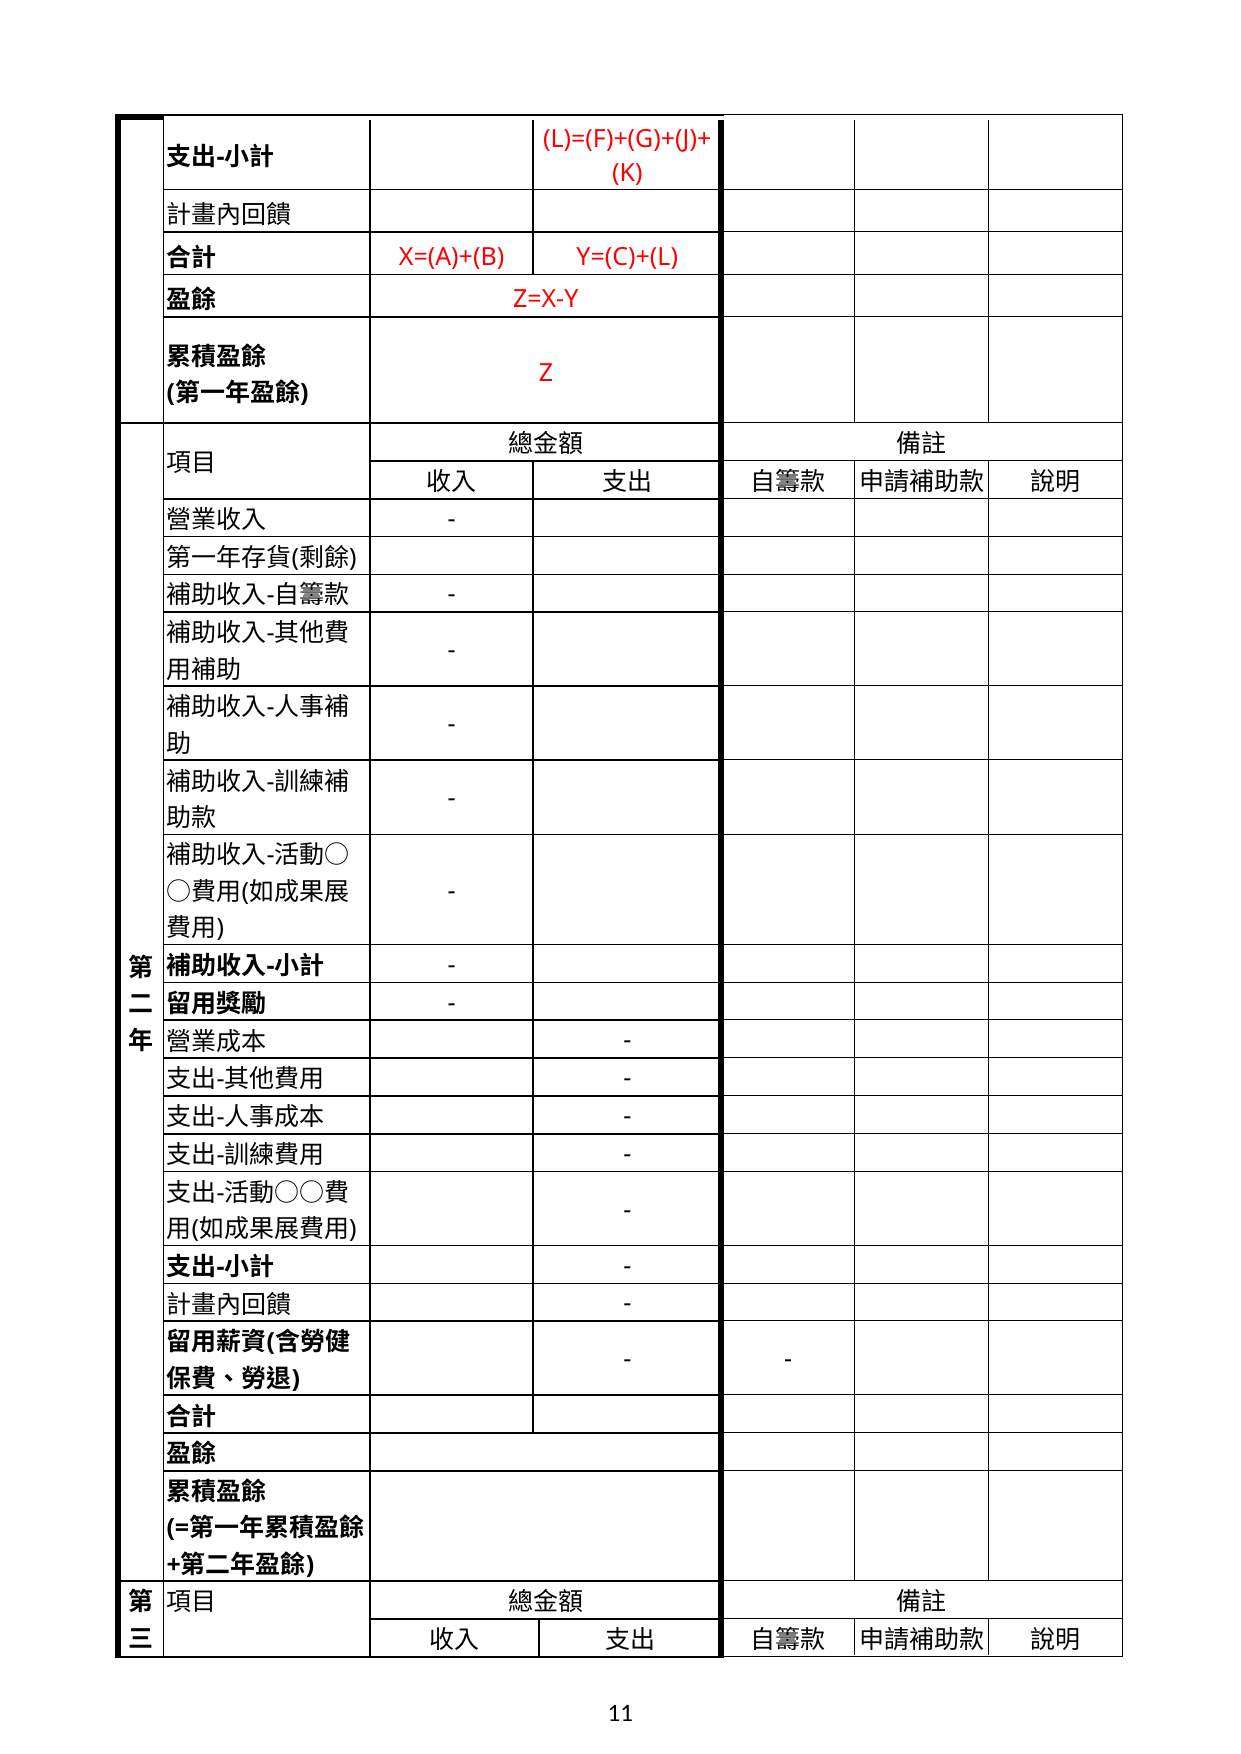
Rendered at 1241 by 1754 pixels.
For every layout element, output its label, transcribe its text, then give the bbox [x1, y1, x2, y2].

table_cell - [371, 687, 532, 759]
table_cell 支出-活動○○費用(如成果展費用) [164, 1172, 369, 1245]
table_cell [989, 1471, 1122, 1580]
table_cell 盈餘 [164, 275, 369, 316]
table_cell [855, 317, 988, 422]
table_cell [724, 760, 854, 833]
table_cell 計畫內回饋 [164, 1284, 369, 1320]
table_cell - [371, 613, 532, 685]
table_cell 總金額 [371, 1582, 718, 1618]
table_cell 合計 [164, 1396, 369, 1432]
table_cell 支出 [540, 1620, 718, 1656]
table_cell [855, 275, 988, 316]
table_cell [534, 500, 718, 536]
table_cell [371, 1284, 532, 1320]
table_cell [855, 945, 988, 982]
table_cell [371, 1097, 532, 1133]
table_cell - [534, 1246, 718, 1282]
table_cell 累積盈餘 (=第一年累積盈餘+第二年盈餘) [164, 1472, 369, 1580]
table_cell [855, 983, 988, 1019]
table_cell [534, 613, 718, 685]
table_cell [989, 537, 1122, 573]
table_cell [724, 1096, 854, 1133]
table_cell 補助收入-活動○○費用(如成果展費用) [164, 835, 369, 944]
table_cell 補助收入-訓練補助款 [164, 761, 369, 833]
table_cell [989, 686, 1122, 759]
table_cell [989, 499, 1122, 536]
table_cell 合計 [164, 233, 369, 273]
table_cell 支出-人事成本 [164, 1097, 369, 1133]
table_cell [371, 537, 532, 573]
table_cell [989, 115, 1122, 188]
table_cell [855, 537, 988, 573]
table_cell 第二年 [121, 424, 163, 1580]
table_cell [371, 1472, 718, 1580]
table_cell 支出 [534, 462, 718, 498]
table_cell - [534, 1172, 718, 1245]
table_cell Z [371, 318, 718, 422]
table_cell 補助收入-其他費用補助 [164, 613, 369, 685]
table_cell 自籌款 [724, 461, 854, 498]
table_cell [534, 945, 718, 982]
table_header [121, 120, 163, 422]
table_cell [724, 1020, 854, 1057]
table_cell - [371, 500, 532, 536]
table_cell [989, 575, 1122, 611]
table_cell [371, 1396, 532, 1432]
table_cell [724, 1395, 854, 1432]
table_cell [989, 232, 1122, 273]
table_cell [371, 1172, 532, 1245]
table_cell 盈餘 [164, 1434, 369, 1470]
table_cell [534, 983, 718, 1019]
table_cell [989, 1058, 1122, 1095]
table_cell 收入 [371, 462, 532, 498]
table_cell [989, 275, 1122, 316]
table_cell [724, 1284, 854, 1320]
table_cell [724, 1058, 854, 1095]
table_cell [855, 1395, 988, 1432]
table_cell [989, 1246, 1122, 1282]
table_cell [371, 1059, 532, 1095]
table_cell [724, 1246, 854, 1282]
table_cell [855, 1058, 988, 1095]
table_cell - [724, 1321, 854, 1394]
table_cell - [534, 1097, 718, 1133]
table_cell [989, 1321, 1122, 1394]
table_cell 申請補助款 [855, 1619, 988, 1656]
table_cell - [534, 1021, 718, 1057]
table_cell [534, 1396, 718, 1432]
table_cell 留用薪資(含勞健保費、勞退) [164, 1322, 369, 1394]
table_cell [370, 116, 533, 188]
table_cell - [371, 983, 532, 1019]
table_cell 支出-訓練費用 [164, 1135, 369, 1171]
table_cell [724, 1471, 854, 1580]
table_cell [724, 499, 854, 536]
table_cell [855, 1321, 988, 1394]
table_cell - [534, 1135, 718, 1171]
table_cell [724, 232, 854, 273]
table_cell [534, 537, 718, 573]
table_cell [855, 1134, 988, 1171]
table_cell [371, 1021, 532, 1057]
table_cell 留用獎勵 [164, 983, 369, 1019]
table_cell [724, 1134, 854, 1171]
table_cell [855, 115, 988, 188]
table_cell [855, 232, 988, 273]
table_cell [371, 190, 532, 231]
table_cell Y=(C)+(L) [534, 233, 718, 273]
table_cell [721, 115, 855, 188]
table_cell [724, 190, 854, 231]
table_cell - [371, 835, 532, 944]
table_cell [855, 499, 988, 536]
table_cell 補助收入-自籌款 [164, 575, 369, 611]
table_cell [534, 190, 718, 231]
table_cell [989, 1096, 1122, 1133]
table_cell 自籌款 [724, 1619, 855, 1656]
table_cell 項目 [164, 424, 369, 498]
table_cell [724, 275, 854, 316]
table_cell - [534, 1284, 718, 1320]
table_cell [371, 1322, 532, 1394]
table_cell [855, 686, 988, 759]
table_cell [724, 945, 854, 982]
table_cell [855, 190, 988, 231]
table_cell [724, 983, 854, 1019]
table_cell [724, 686, 854, 759]
table_cell - [371, 945, 532, 982]
table_cell [855, 835, 988, 944]
table_cell [724, 575, 854, 611]
table_cell (L)=(F)+(G)+(J)+(K) [533, 116, 721, 188]
table_cell Z=X-Y [371, 275, 718, 316]
table_cell [989, 945, 1122, 982]
table_cell 備註 [724, 1581, 1122, 1618]
table_cell [989, 983, 1122, 1019]
table_cell - [534, 1322, 718, 1394]
table_cell 支出-其他費用 [164, 1059, 369, 1095]
table_cell [855, 1471, 988, 1580]
table_cell - [371, 575, 532, 611]
table_cell 總金額 [371, 424, 718, 460]
table_cell [724, 835, 854, 944]
table_cell [989, 1433, 1122, 1470]
table_cell 收入 [371, 1620, 538, 1656]
table_cell 累積盈餘 (第一年盈餘) [164, 318, 369, 422]
table_cell [855, 1096, 988, 1133]
table_cell [724, 317, 854, 422]
table_cell [534, 761, 718, 833]
table_cell 備註 [724, 423, 1122, 460]
table_cell 補助收入-小計 [164, 945, 369, 982]
table_cell 營業收入 [164, 500, 369, 536]
table_cell [989, 1020, 1122, 1057]
table_cell 說明 [989, 461, 1122, 498]
table_cell [989, 612, 1122, 685]
table_cell X=(A)+(B) [371, 233, 532, 273]
table_cell [371, 1434, 718, 1470]
table_cell [989, 1284, 1122, 1320]
table_cell [855, 760, 988, 833]
table_cell 申請補助款 [855, 461, 988, 498]
table_cell [724, 1433, 854, 1470]
table_cell 補助收入-人事補助 [164, 687, 369, 759]
table_cell [855, 1246, 988, 1282]
table_cell [855, 612, 988, 685]
table_cell [989, 317, 1122, 422]
table_cell [989, 1172, 1122, 1245]
table_cell - [371, 761, 532, 833]
table_cell 第一年存貨(剩餘) [164, 537, 369, 573]
table_cell 第三 [121, 1582, 163, 1656]
table_cell [534, 575, 718, 611]
table_cell [989, 760, 1122, 833]
table_cell [534, 835, 718, 944]
table_cell [855, 1433, 988, 1470]
table_cell [371, 1246, 532, 1282]
table_cell [989, 835, 1122, 944]
table_cell [724, 537, 854, 573]
table_cell [855, 1020, 988, 1057]
table_cell 支出-小計 [164, 1246, 369, 1282]
table_cell 計畫內回饋 [164, 190, 369, 231]
table_cell 項目 [164, 1582, 369, 1656]
table_cell [724, 1172, 854, 1245]
table_cell [855, 575, 988, 611]
table_cell [989, 190, 1122, 231]
table_cell [371, 1135, 532, 1171]
table_cell - [534, 1059, 718, 1095]
table_cell [989, 1134, 1122, 1171]
table_cell [989, 1395, 1122, 1432]
table_cell 說明 [989, 1619, 1122, 1656]
table_cell [724, 612, 854, 685]
table_cell [855, 1284, 988, 1320]
table_cell [855, 1172, 988, 1245]
table_cell 營業成本 [164, 1021, 369, 1057]
table_cell [534, 687, 718, 759]
table_cell 支出-小計 [164, 116, 370, 188]
